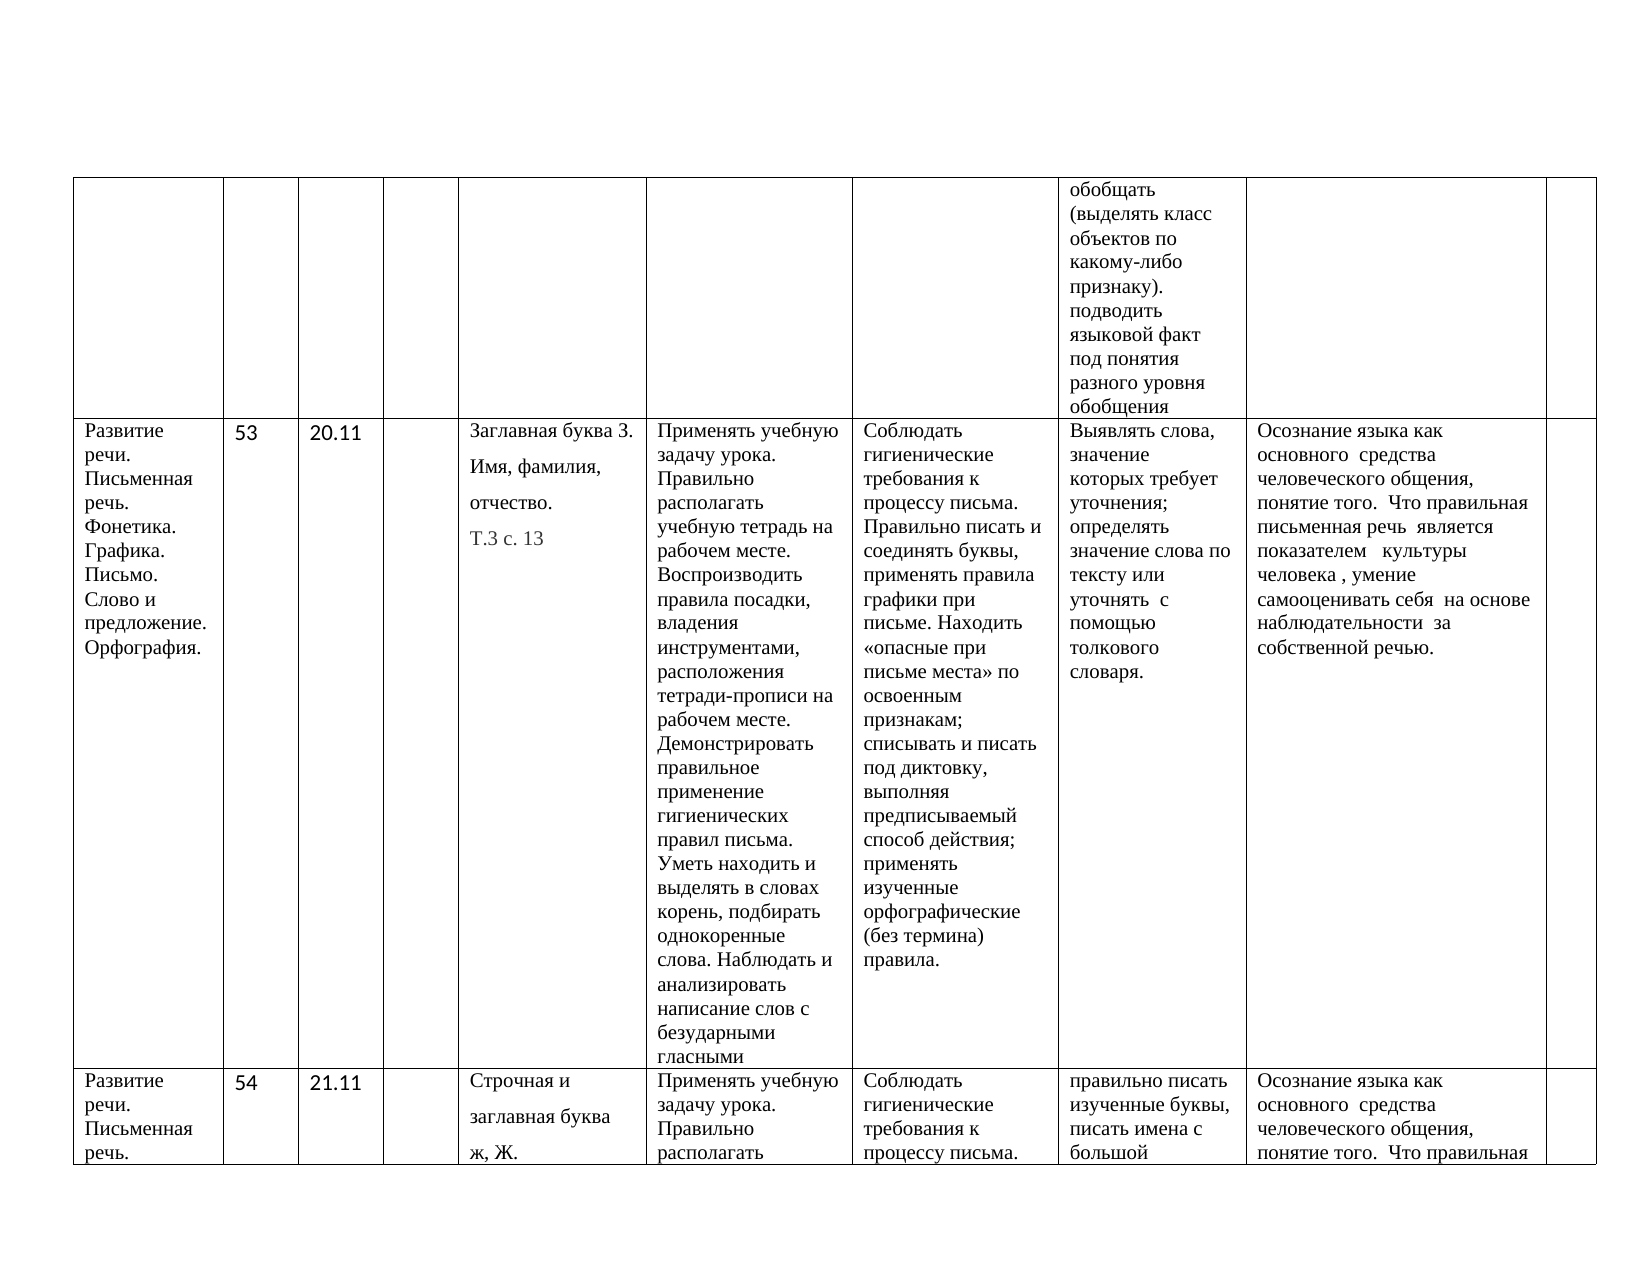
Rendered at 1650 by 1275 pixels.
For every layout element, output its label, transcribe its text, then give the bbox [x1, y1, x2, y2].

table_cell Применять учебную задачу урока. Правильно располагать учебную тетрадь на рабочем месте. Воспроизводить правила посадки, владения инструментами, расположения тетради-прописи на рабочем месте. Демонстрировать правильное применение гигиенических правил письма. Уметь находить и выделять в словах корень, подбирать однокоренные слова. Наблюдать и анализировать написание слов с безударными гласными [647, 419, 852, 1068]
table_cell Развитие речи. Письменная речь. [74, 1069, 223, 1164]
table_cell [224, 178, 298, 418]
table_cell [1547, 1069, 1596, 1164]
table_cell [299, 178, 383, 418]
table_cell Заглавная буква З. Имя, фамилия, отчество. Т.3 с. 13 [459, 419, 646, 1068]
table_cell [1547, 419, 1596, 1068]
table_cell [1547, 178, 1596, 418]
table_cell обобщать (выделять класс объектов по какому-либо признаку). подводить языковой факт под понятия разного уровня обобщения [1059, 178, 1246, 418]
table_cell Осознание языка как основного средства человеческого общения, понятие того. Что правильная [1247, 1069, 1546, 1164]
table_cell Соблюдать гигиенические требования к процессу письма. Правильно писать и соединять буквы, применять правила графики при письме. Находить «опасные при письме места» по освоенным признакам; списывать и писать под диктовку, выполняя предписываемый способ действия; применять изученные орфографические (без термина) правила. [853, 419, 1058, 1068]
table_cell 54 [224, 1069, 298, 1164]
table_cell [384, 1069, 458, 1164]
table_cell 20.11 [299, 419, 383, 1068]
table_cell 21.11 [299, 1069, 383, 1164]
table_cell 53 [224, 419, 298, 1068]
table_cell [384, 419, 458, 1068]
table_cell [459, 178, 646, 418]
table_cell Строчная и заглавная буква ж, Ж. [459, 1069, 646, 1164]
table_cell [74, 178, 223, 418]
table_cell Развитие речи. Письменная речь. Фонетика. Графика. Письмо. Слово и предложение. Орфография. [74, 419, 223, 1068]
table_cell Выявлять слова, значение которых требует уточнения; определять значение слова по тексту или уточнять с помощью толкового словаря. [1059, 419, 1246, 1068]
table_cell [1247, 178, 1546, 418]
table_cell [384, 178, 458, 418]
table_cell [647, 178, 852, 418]
table_cell [853, 178, 1058, 418]
table_cell Осознание языка как основного средства человеческого общения, понятие того. Что правильная письменная речь является показателем культуры человека , умение самооценивать себя на основе наблюдательности за собственной речью. [1247, 419, 1546, 1068]
table_cell Соблюдать гигиенические требования к процессу письма. [853, 1069, 1058, 1164]
table_cell Применять учебную задачу урока. Правильно располагать [647, 1069, 852, 1164]
table_cell правильно писать изученные буквы, писать имена с большой [1059, 1069, 1246, 1164]
